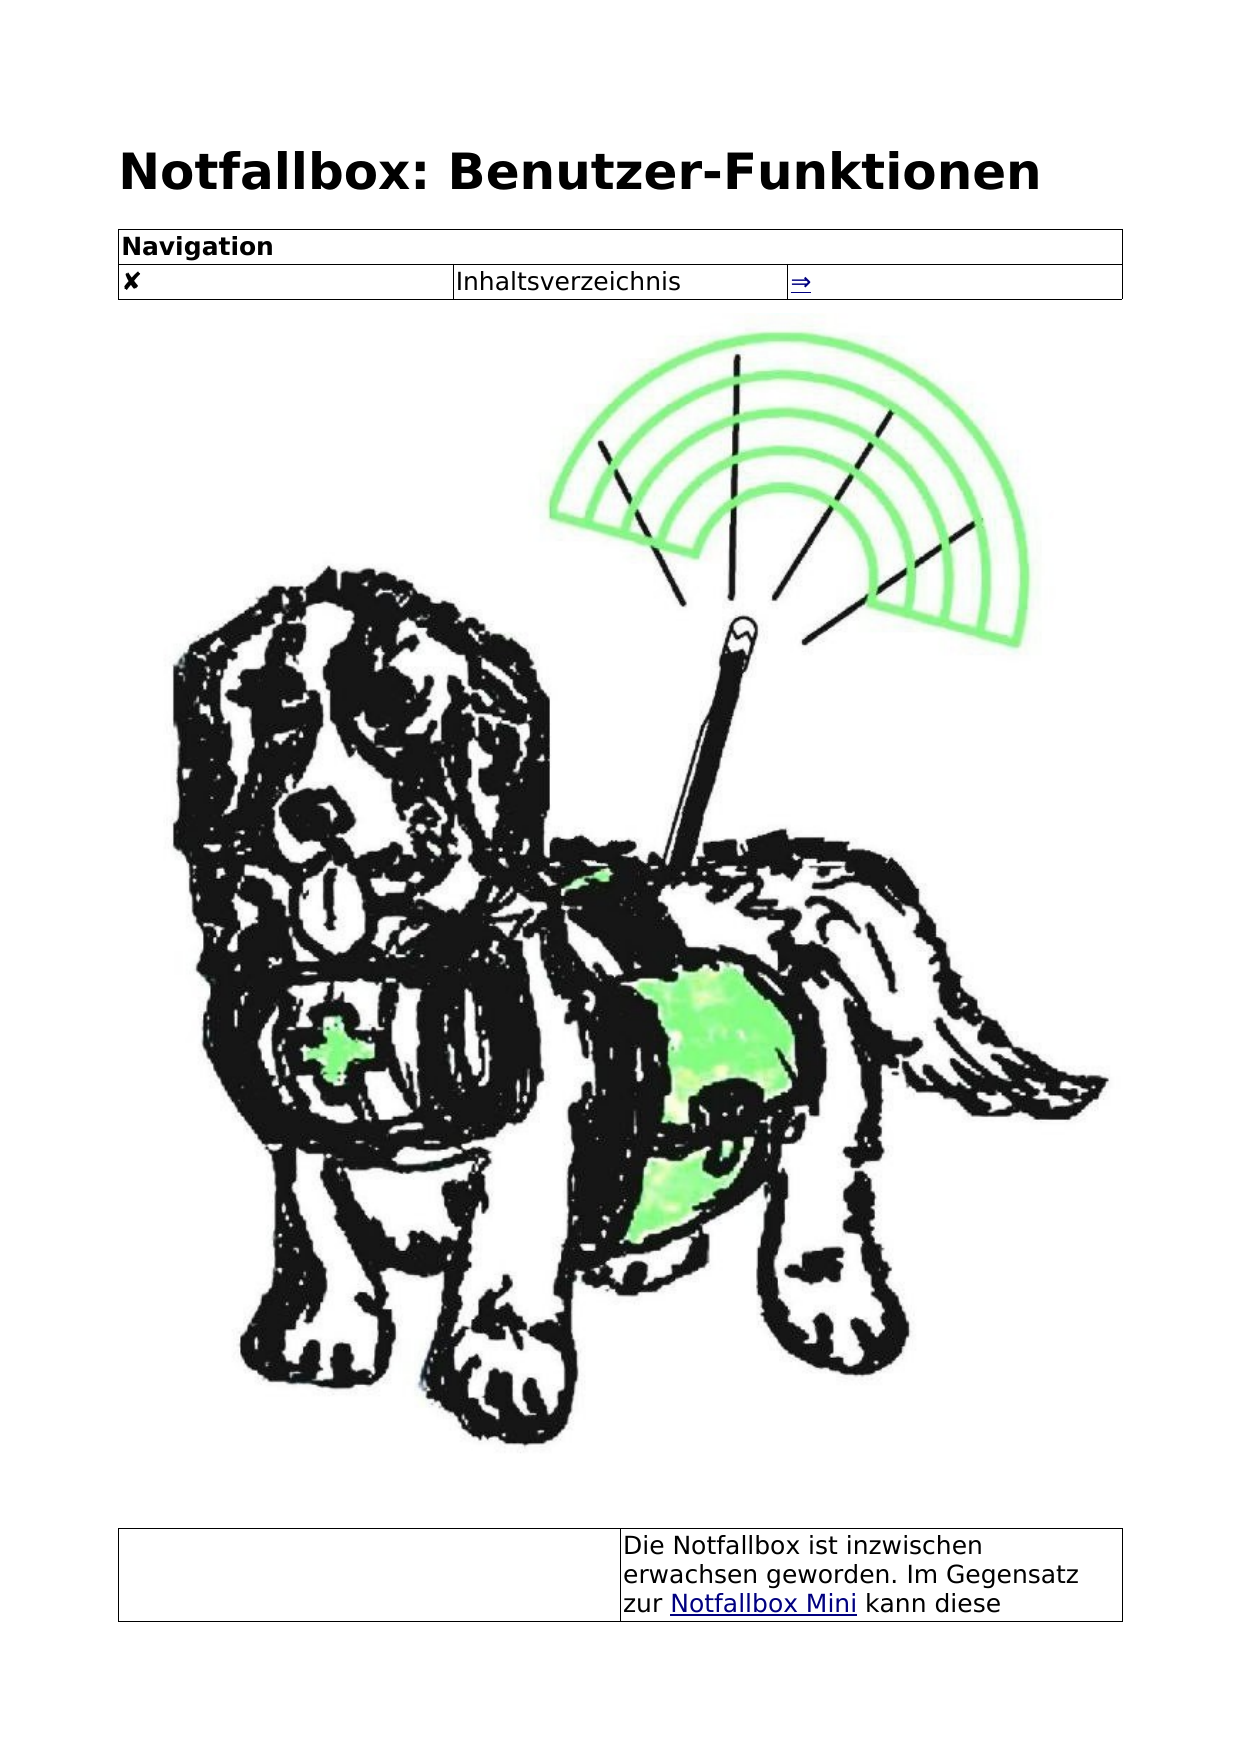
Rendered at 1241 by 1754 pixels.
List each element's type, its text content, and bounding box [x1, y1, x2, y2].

subtitle Notfallbox: Benutzer-Funktionen [118, 143, 1122, 201]
table_cell ✘ [119, 265, 453, 299]
table_header Navigation [119, 230, 1122, 264]
table_cell Inhaltsverzeichnis [454, 265, 787, 299]
picture [118, 313, 1123, 1472]
table_cell ⇒ [788, 265, 1122, 299]
table_header Die Notfallbox ist inzwischen erwachsen geworden. Im Gegensatz zur Notfallbox Mini kann diese [621, 1529, 1122, 1621]
table_header [119, 1529, 620, 1621]
